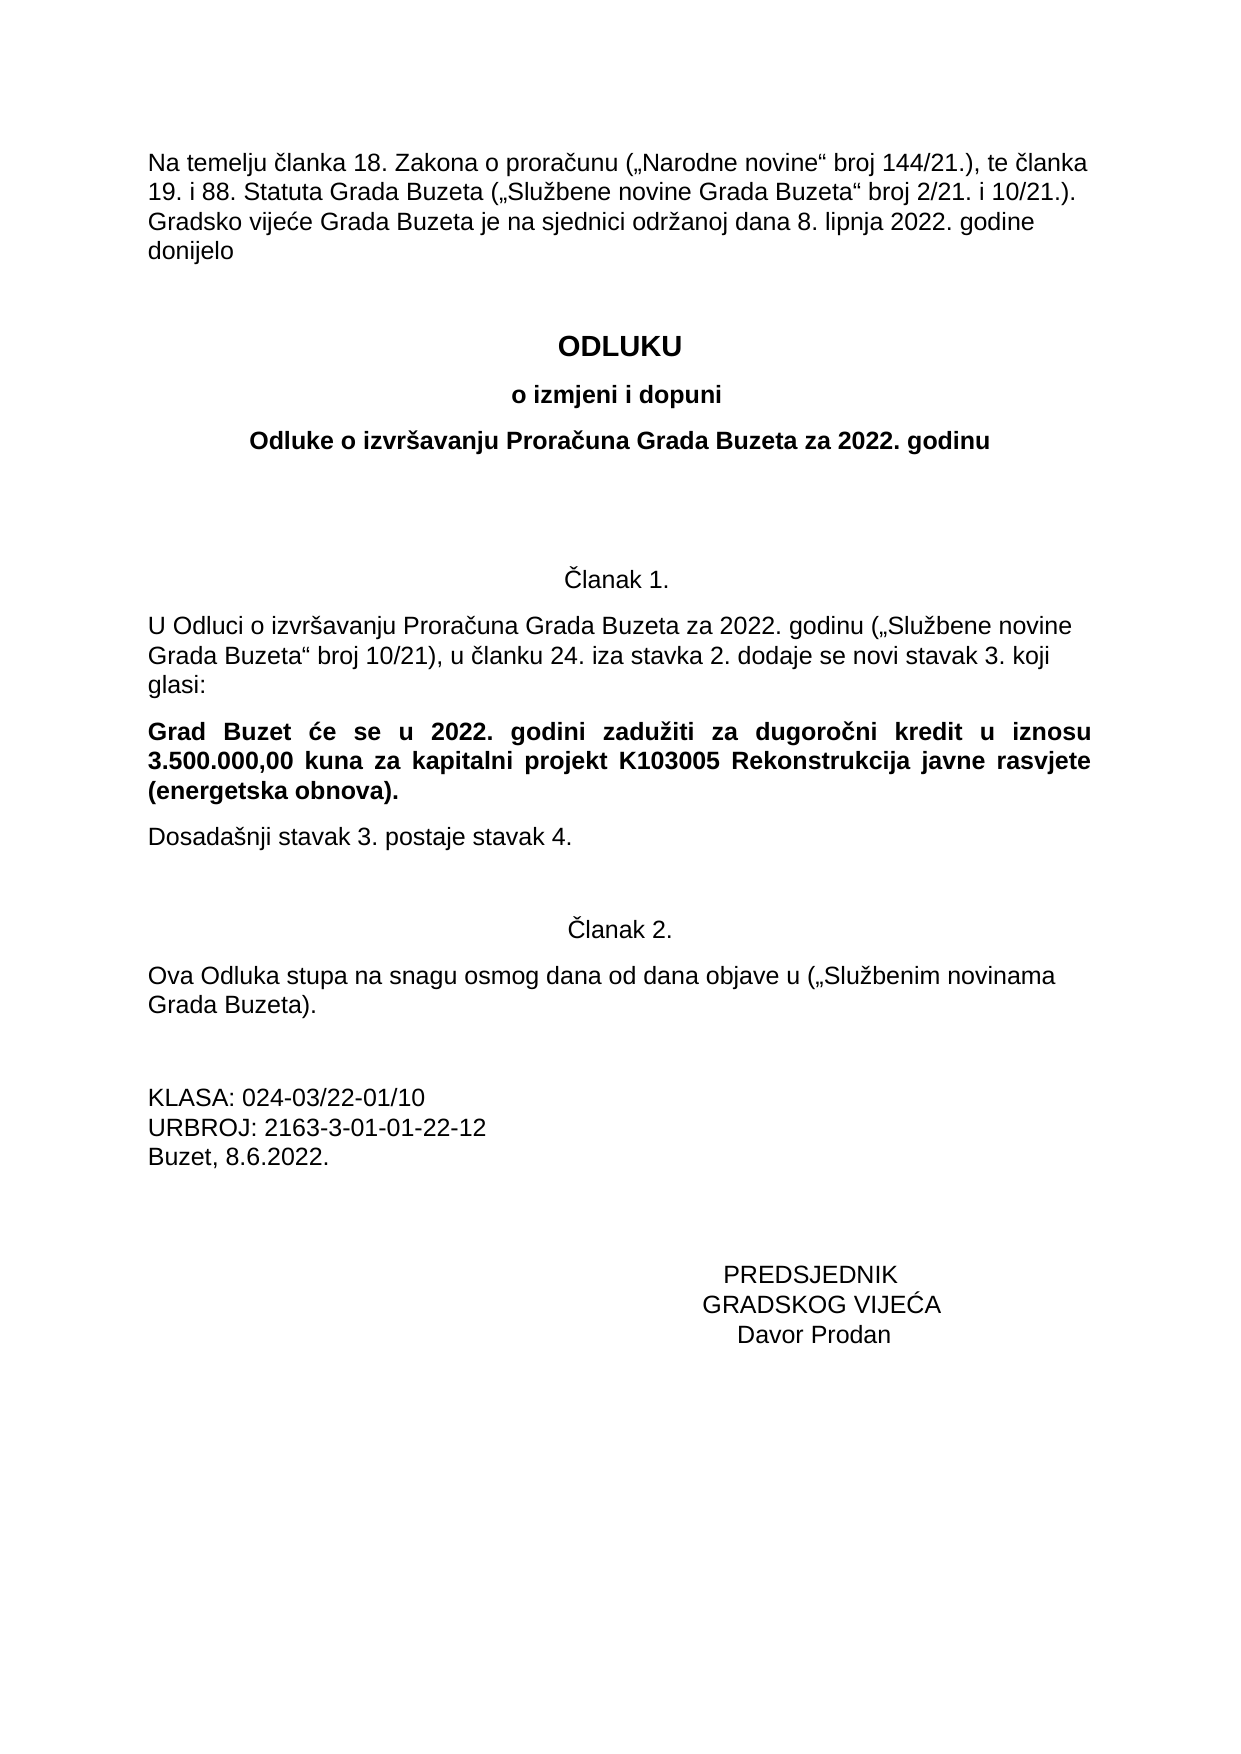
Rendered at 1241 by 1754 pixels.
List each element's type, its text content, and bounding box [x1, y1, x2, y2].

text Dosadašnji stavak 3. postaje stavak 4. [148, 822, 1093, 851]
text PREDSJEDNIK [148, 1260, 1093, 1289]
text URBROJ: 2163-3-01-01-22-12 [148, 1112, 1093, 1141]
text Grad Buzet će se u 2022. godini zadužiti za dugoročni kredit u iznosu 3.500.000,00 kuna za kapitalni projekt K103005 Rekonstrukcija javne rasvjete (energetska obnova). [148, 717, 1093, 804]
text Davor Prodan [148, 1319, 1093, 1348]
text Buzet, 8.6.2022. [148, 1142, 1093, 1171]
text o izmjeni i dopuni [148, 380, 1093, 409]
text Članak 2. [148, 914, 1093, 943]
text ODLUKU [148, 329, 1093, 362]
text Članak 1. [148, 565, 1093, 594]
text Ova Odluka stupa na snagu osmog dana od dana objave u („Službenim novinama Grada Buzeta). [148, 961, 1093, 1019]
text Na temelju članka 18. Zakona o proračunu („Narodne novine“ broj 144/21.), te članka 19. i 88. Statuta Grada Buzeta („Službene novine Grada Buzeta“ broj 2/21. i 10/21.). Gradsko vijeće Grada Buzeta je na sjednici održanoj dana 8. lipnja 2022. godine donijelo [148, 148, 1093, 265]
text Odluke o izvršavanju Proračuna Grada Buzeta za 2022. godinu [148, 426, 1093, 455]
text KLASA: 024-03/22-01/10 [148, 1083, 1093, 1112]
text U Odluci o izvršavanju Proračuna Grada Buzeta za 2022. godinu („Službene novine Grada Buzeta“ broj 10/21), u članku 24. iza stavka 2. dodaje se novi stavak 3. koji glasi: [148, 611, 1093, 699]
text GRADSKOG VIJEĆA [148, 1290, 1093, 1319]
